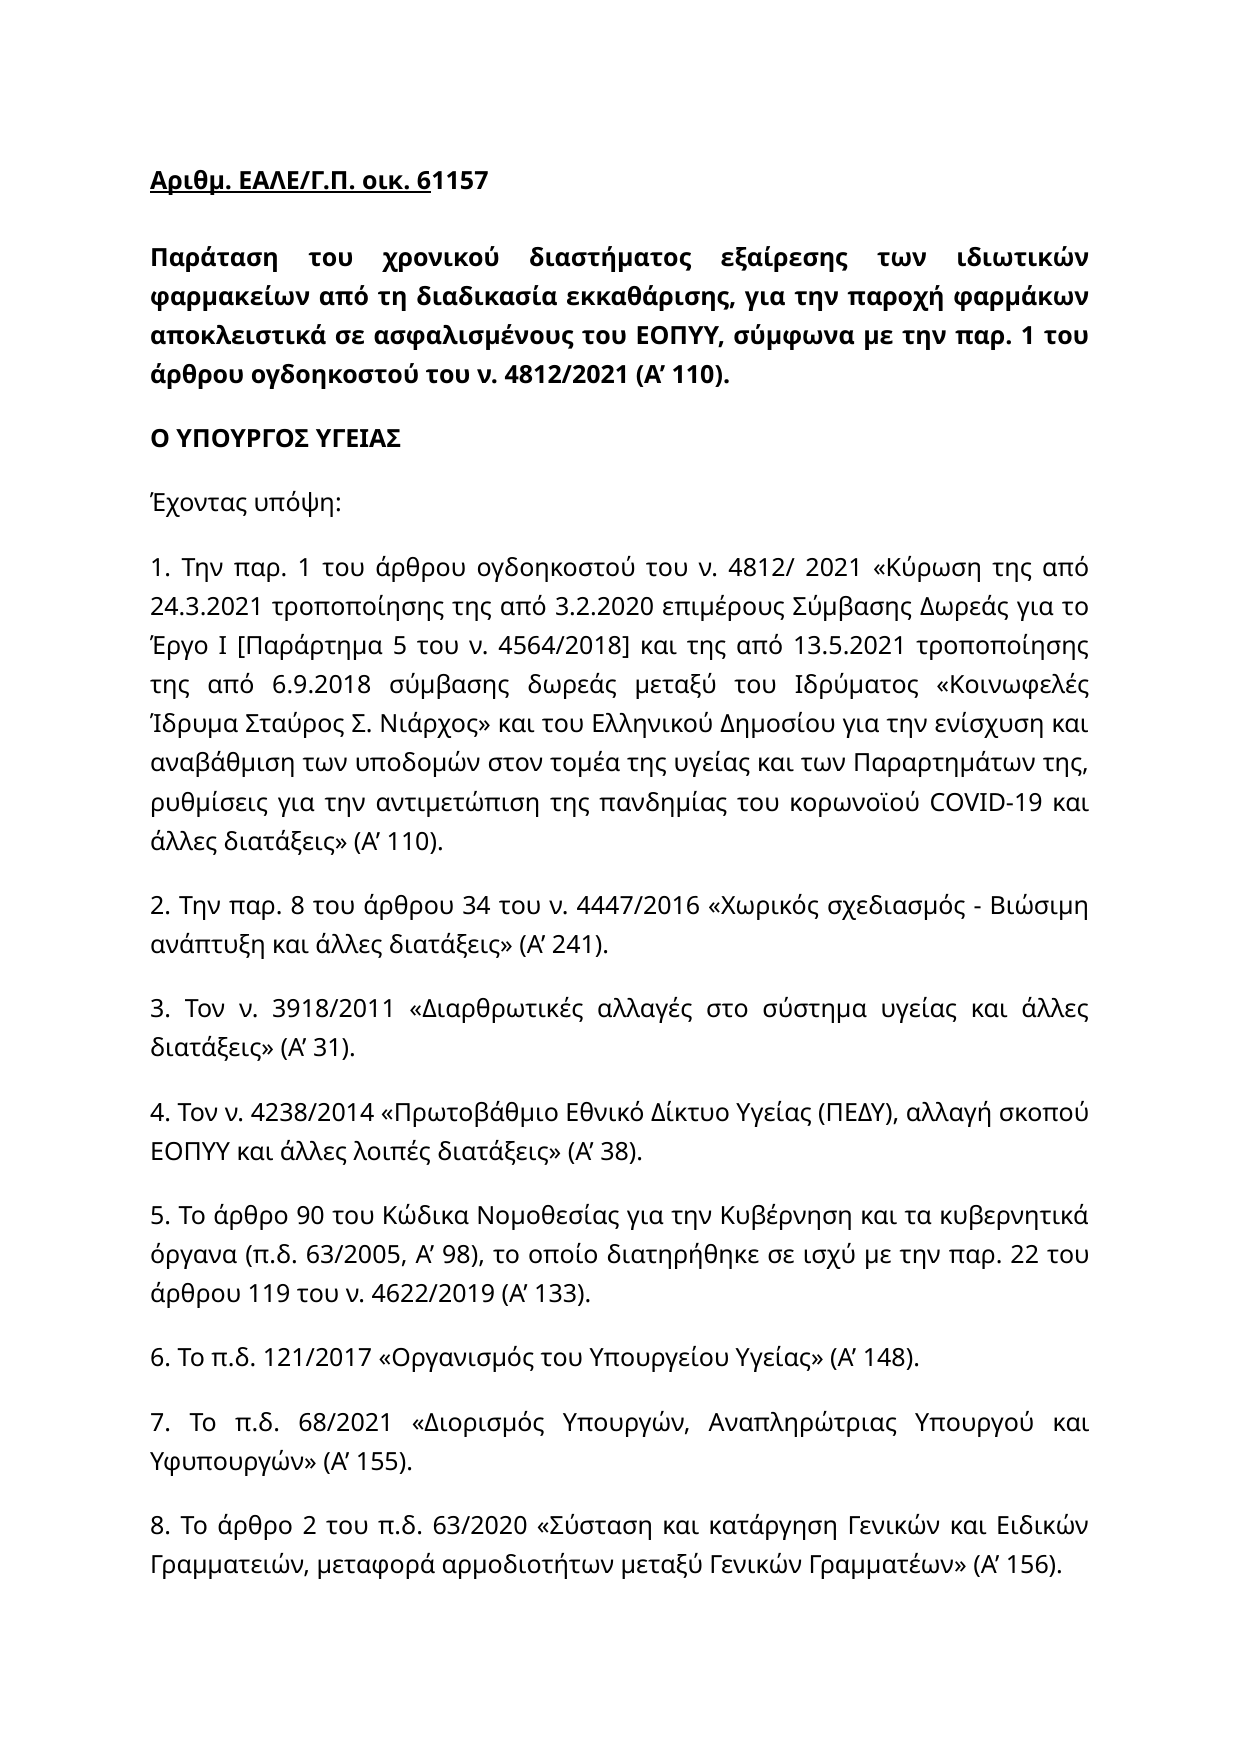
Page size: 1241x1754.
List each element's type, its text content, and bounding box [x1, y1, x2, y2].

text 8. Το άρθρο 2 του π.δ. 63/2020 «Σύσταση και κατάργηση Γενικών και Ειδικών Γραμματειών, μεταφορά αρμοδιοτήτων μεταξύ Γενικών Γραμματέων» (Α’ 156). [150, 1507, 1090, 1581]
text 3. Τον ν. 3918/2011 «Διαρθρωτικές αλλαγές στο σύστημα υγείας και άλλες διατάξεις» (Α’ 31). [150, 991, 1090, 1064]
text 7. Το π.δ. 68/2021 «Διορισμός Υπουργών, Αναπληρώτριας Υπουργού και Υφυπουργών» (Α’ 155). [150, 1404, 1090, 1477]
text Ο ΥΠΟΥΡΓΟΣ ΥΓΕΙΑΣ [150, 421, 1090, 455]
text 4. Τον ν. 4238/2014 «Πρωτοβάθμιο Εθνικό Δίκτυο Υγείας (ΠΕΔΥ), αλλαγή σκοπού ΕΟΠΥΥ και άλλες λοιπές διατάξεις» (Α’ 38). [150, 1094, 1090, 1167]
text 1. Την παρ. 1 του άρθρου ογδοηκοστού του ν. 4812/ 2021 «Κύρωση της από 24.3.2021 τροποποίησης της από 3.2.2020 επιμέρους Σύμβασης Δωρεάς για το Έργο I [Παράρτημα 5 του ν. 4564/2018] και της από 13.5.2021 τροποποίησης της από 6.9.2018 σύμβασης δωρεάς μεταξύ του Ιδρύματος «Κοινωφελές Ίδρυμα Σταύρος Σ. Νιάρχος» και του Ελληνικού Δημοσίου για την ενίσχυση και αναβάθμιση των υποδομών στον τομέα της υγείας και των Παραρτημάτων της, ρυθμίσεις για την αντιμετώπιση της πανδημίας του κορωνοϊού COVID-19 και άλλες διατάξεις» (Α’ 110). [150, 549, 1090, 857]
text Παράταση του χρονικού διαστήματος εξαίρεσης των ιδιωτικών φαρμακείων από τη διαδικασία εκκαθάρισης, για την παροχή φαρμάκων αποκλειστικά σε ασφαλισμένους του ΕΟΠΥΥ, σύμφωνα με την παρ. 1 του άρθρου ογδοηκοστού του ν. 4812/2021 (Α’ 110). [150, 239, 1090, 391]
text 5. Το άρθρο 90 του Κώδικα Νομοθεσίας για την Κυβέρνηση και τα κυβερνητικά όργανα (π.δ. 63/2005, Α’ 98), το οποίο διατηρήθηκε σε ισχύ με την παρ. 22 του άρθρου 119 του ν. 4622/2019 (Α’ 133). [150, 1197, 1090, 1310]
text Έχοντας υπόψη: [150, 485, 1090, 519]
title Αριθμ. ΕΑΛΕ/Γ.Π. οικ. 61157 [150, 162, 1090, 197]
text 2. Την παρ. 8 του άρθρου 34 του ν. 4447/2016 «Χωρικός σχεδιασμός - Βιώσιμη ανάπτυξη και άλλες διατάξεις» (Α’ 241). [150, 887, 1090, 961]
text 6. Το π.δ. 121/2017 «Οργανισμός του Υπουργείου Υγείας» (Α’ 148). [150, 1340, 1090, 1374]
